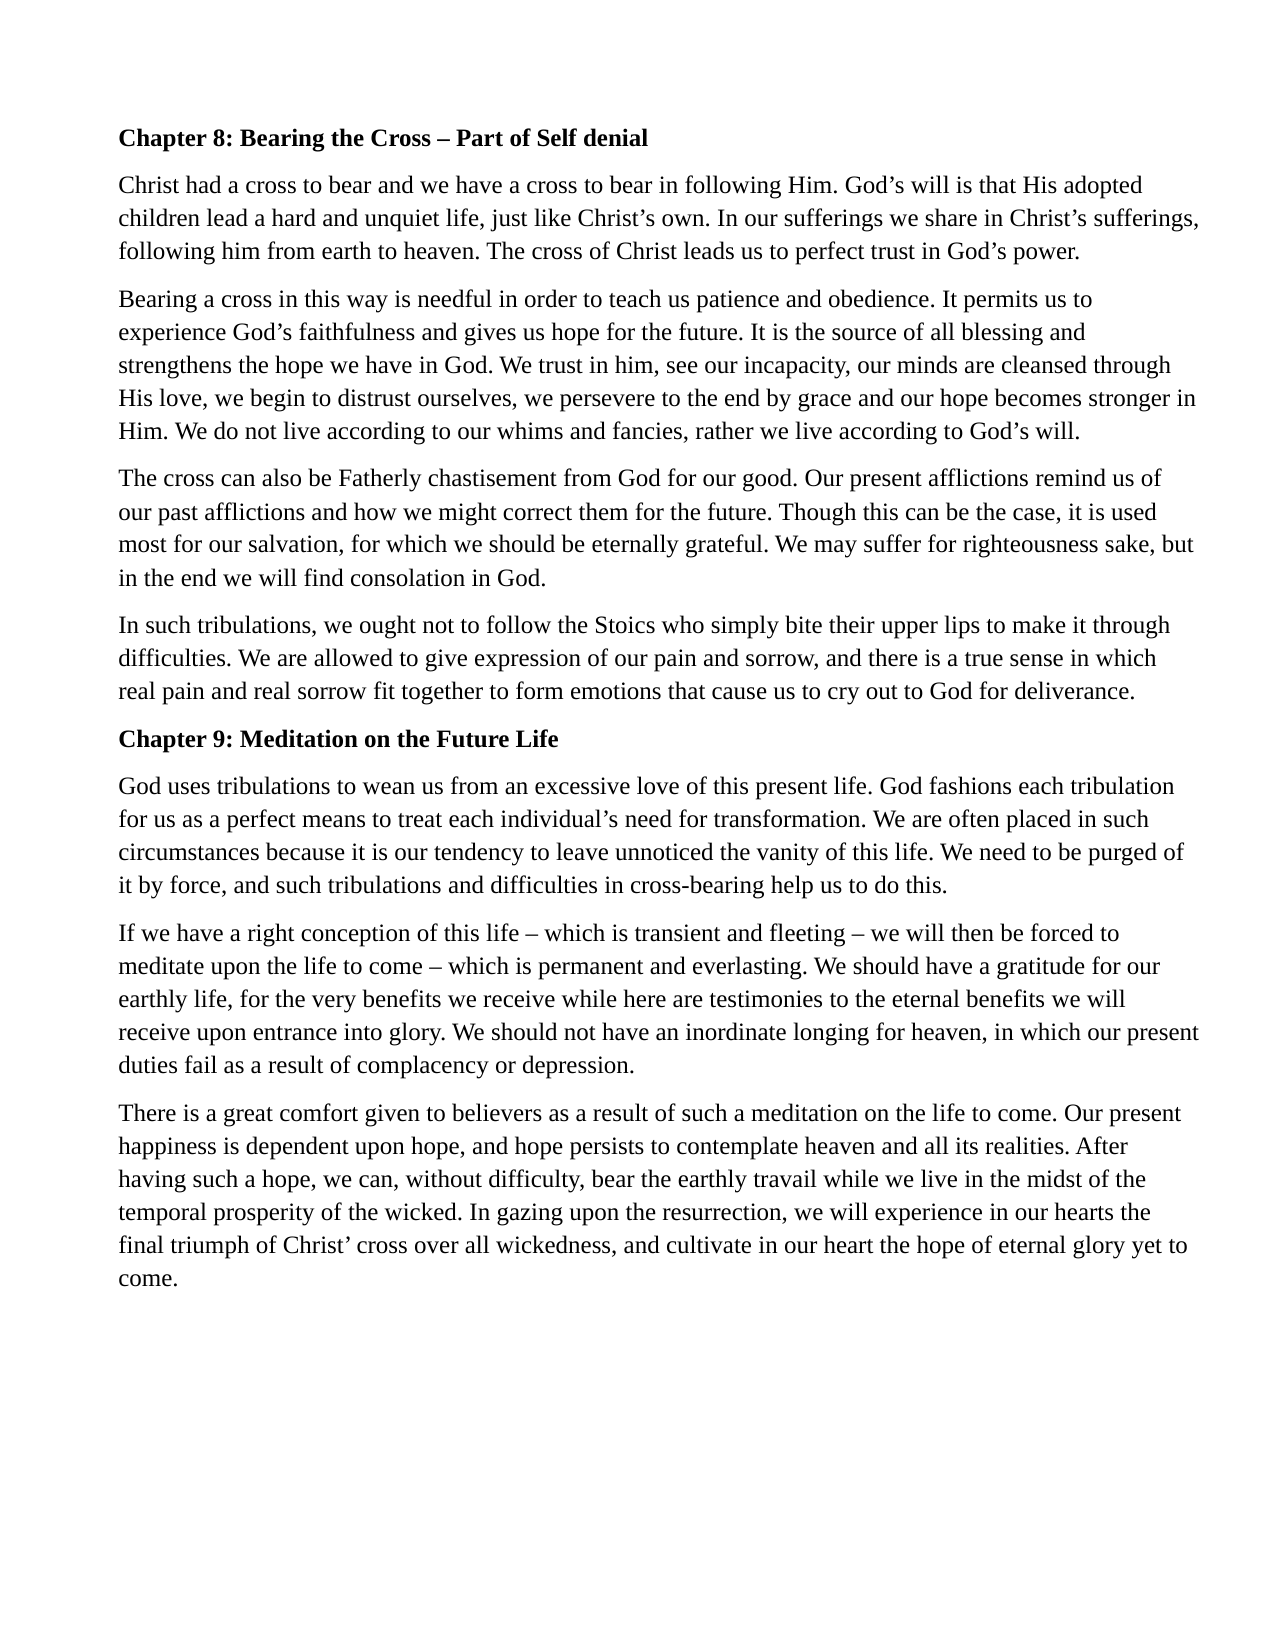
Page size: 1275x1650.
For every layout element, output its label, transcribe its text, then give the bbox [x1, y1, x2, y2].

text The cross can also be Fatherly chastisement from God for our good. Our present afflictions remind us of our past afflictions and how we might correct them for the future. Though this can be the case, it is used most for our salvation, for which we should be eternally grateful. We may suffer for righteousness sake, but in the end we will find consolation in God. [118, 463, 1200, 591]
text God uses tribulations to wean us from an excessive love of this present life. God fashions each tribulation for us as a perfect means to treat each individual’s need for transformation. We are often placed in such circumstances because it is our tendency to leave unnoticed the vanity of this life. We need to be purged of it by force, and such tribulations and difficulties in cross-bearing help us to do this. [118, 771, 1200, 899]
text If we have a right conception of this life – which is transient and fleeting – we will then be forced to meditate upon the life to come – which is permanent and everlasting. We should have a gratitude for our earthly life, for the very benefits we receive while here are testimonies to the eternal benefits we will receive upon entrance into glory. We should not have an inordinate longing for heaven, in which our present duties fail as a result of complacency or depression. [118, 918, 1200, 1079]
text Christ had a cross to bear and we have a cross to bear in following Him. God’s will is that His adopted children lead a hard and unquiet life, just like Christ’s own. In our sufferings we share in Christ’s sufferings, following him from earth to heaven. The cross of Christ leads us to perfect trust in God’s power. [118, 170, 1200, 265]
text Chapter 9: Meditation on the Future Life [118, 724, 1200, 753]
text There is a great comfort given to believers as a result of such a meditation on the life to come. Our present happiness is dependent upon hope, and hope persists to contemplate heaven and all its realities. After having such a hope, we can, without difficulty, bear the earthly travail while we live in the midst of the temporal prosperity of the wicked. In gazing upon the resurrection, we will experience in our hearts the final triumph of Christ’ cross over all wickedness, and cultivate in our heart the hope of eternal glory yet to come. [118, 1098, 1200, 1292]
text Chapter 8: Bearing the Cross – Part of Self denial [118, 123, 1200, 151]
text Bearing a cross in this way is needful in order to teach us patience and obedience. It permits us to experience God’s faithfulness and gives us hope for the future. It is the source of all blessing and strengthens the hope we have in God. We trust in him, see our incapacity, our minds are cleansed through His love, we begin to distrust ourselves, we persevere to the end by grace and our hope becomes stronger in Him. We do not live according to our whims and fancies, rather we live according to God’s will. [118, 284, 1200, 445]
text In such tribulations, we ought not to follow the Stoics who simply bite their upper lips to make it through difficulties. We are allowed to give expression of our pain and sorrow, and there is a true sense in which real pain and real sorrow fit together to form emotions that cause us to cry out to God for deliverance. [118, 610, 1200, 705]
